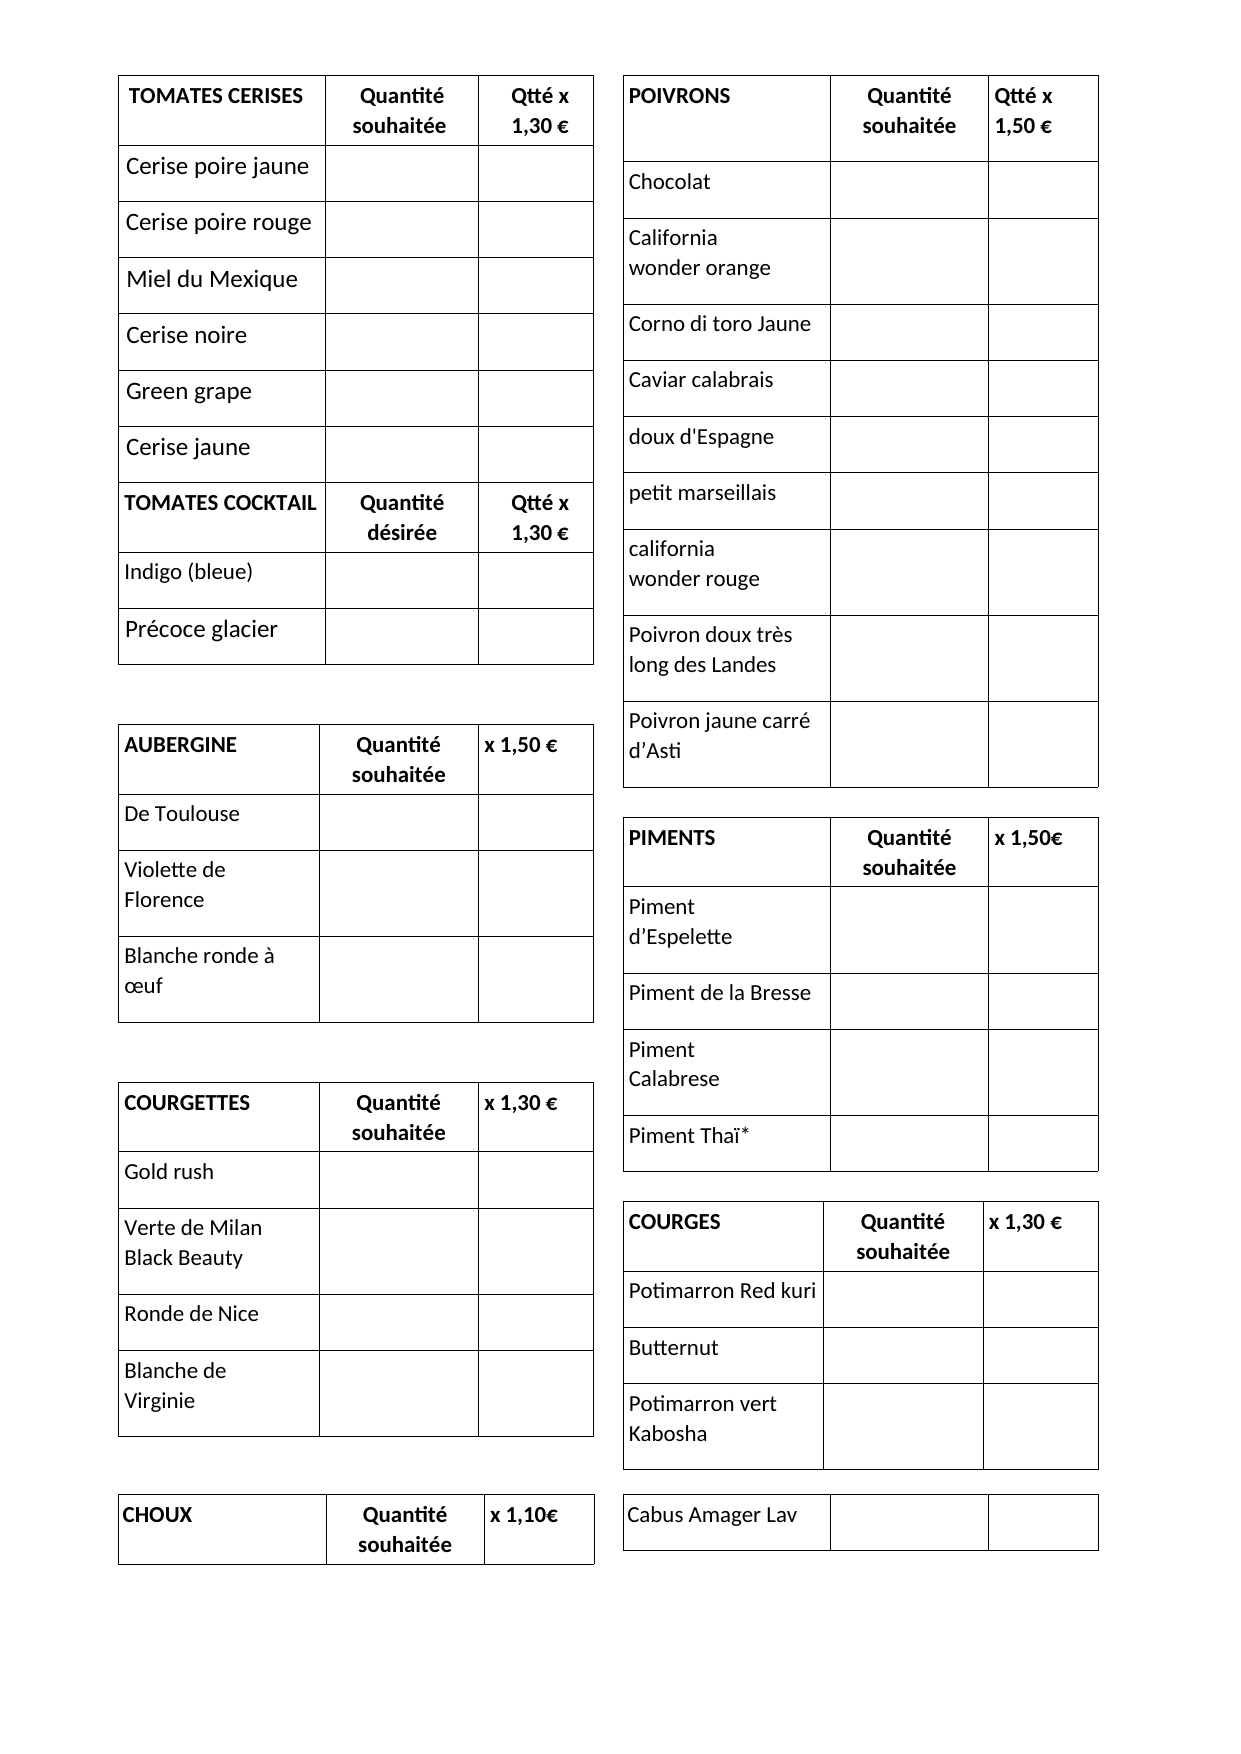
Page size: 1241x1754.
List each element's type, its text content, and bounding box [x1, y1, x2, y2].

table_cell [479, 146, 593, 201]
table_cell Blanche ronde à œuf [119, 937, 319, 1022]
table_header PIMENTS [624, 818, 830, 886]
table_cell [989, 1030, 1098, 1115]
table_cell [989, 219, 1098, 303]
table_cell [831, 417, 988, 472]
table_cell [831, 1030, 988, 1115]
table_header x 1,50€ [989, 818, 1098, 886]
table_cell Corno di toro Jaune [624, 305, 830, 360]
table_cell Potimarron vert Kabosha [624, 1384, 823, 1469]
table_cell Green grape [119, 371, 325, 426]
table_cell [984, 1384, 1098, 1469]
table_cell [479, 1351, 593, 1436]
table_header COURGES [624, 1202, 823, 1271]
table_cell petit marseillais [624, 473, 830, 528]
table_header x 1,30 € [984, 1202, 1098, 1271]
table_cell [989, 530, 1098, 615]
table_cell [989, 702, 1098, 787]
table_cell [320, 1351, 478, 1436]
table_cell California wonder orange [624, 219, 830, 303]
table_cell Poivron doux très long des Landes [624, 616, 830, 701]
table_cell Cerise jaune [119, 427, 325, 482]
table_cell [984, 1328, 1098, 1383]
table_cell Violette de Florence [119, 851, 319, 936]
table_header AUBERGINE [119, 725, 319, 793]
table_cell [479, 427, 593, 482]
table_cell [831, 1116, 988, 1171]
table_cell Chocolat [624, 162, 830, 217]
table_header x 1,10€ [485, 1495, 594, 1564]
table_header Qtté x 1,30 € [479, 483, 593, 552]
table_cell Indigo (bleue) [119, 553, 325, 608]
table_cell [479, 795, 593, 850]
table_cell [320, 795, 478, 850]
table_cell [824, 1272, 983, 1327]
table_cell [989, 473, 1098, 528]
table_header TOMATES COCKTAIL [119, 483, 325, 552]
table_header Quantité souhaitée [326, 76, 478, 144]
table_cell [831, 305, 988, 360]
table_header x 1,50 € [479, 725, 593, 793]
table_cell [831, 361, 988, 416]
table_cell Piment Calabrese [624, 1030, 830, 1115]
table_cell [479, 202, 593, 257]
table_cell [824, 1328, 983, 1383]
table_header x 1,30 € [479, 1083, 593, 1151]
table_header POIVRONS [624, 76, 830, 161]
table_cell [831, 162, 988, 217]
table_cell doux d'Espagne [624, 417, 830, 472]
table_cell Cerise noire [119, 314, 325, 369]
table_cell Blanche de Virginie [119, 1351, 319, 1436]
table_cell [326, 427, 478, 482]
table_cell [989, 616, 1098, 701]
table_cell [320, 1209, 478, 1294]
table_cell [989, 417, 1098, 472]
table_cell [479, 1209, 593, 1294]
table_header Quantité souhaitée [831, 76, 988, 161]
table_header Quantité souhaitée [320, 725, 478, 793]
table_cell [479, 1152, 593, 1208]
table_cell [326, 258, 478, 313]
table_cell [989, 361, 1098, 416]
table_cell [320, 1295, 478, 1350]
table_cell [824, 1384, 983, 1469]
table_cell [831, 887, 988, 973]
table_cell california wonder rouge [624, 530, 830, 615]
table_cell [326, 314, 478, 369]
table_cell Caviar calabrais [624, 361, 830, 416]
table_cell Cerise poire jaune [119, 146, 325, 201]
table_cell [831, 702, 988, 787]
table_header TOMATES CERISES [119, 76, 325, 144]
table_cell [831, 616, 988, 701]
table_cell [989, 887, 1098, 973]
table_header Quantité souhaitée [831, 818, 988, 886]
table_cell [984, 1272, 1098, 1327]
table_header Quantité souhaitée [824, 1202, 983, 1271]
table_cell [479, 1295, 593, 1350]
table_cell [479, 258, 593, 313]
table_cell [320, 937, 478, 1022]
table_cell Cerise poire rouge [119, 202, 325, 257]
table_cell Précoce glacier [119, 609, 325, 664]
table_cell [989, 1116, 1098, 1171]
table_cell [831, 219, 988, 303]
table_cell Piment Thaï* [624, 1116, 830, 1171]
table_cell Poivron jaune carré d’Asti [624, 702, 830, 787]
table_cell [831, 1495, 988, 1550]
table_cell Piment d’Espelette [624, 887, 830, 973]
table_cell [989, 974, 1098, 1029]
table_cell [479, 937, 593, 1022]
table_cell Potimarron Red kuri [624, 1272, 823, 1327]
table_header CHOUX [119, 1495, 326, 1564]
table_header COURGETTES [119, 1083, 319, 1151]
table_cell [479, 553, 593, 608]
table_cell [831, 974, 988, 1029]
table_cell [479, 371, 593, 426]
table_cell [479, 314, 593, 369]
table_cell [326, 146, 478, 201]
table_cell Cabus Amager Lav [624, 1495, 830, 1550]
table_cell [326, 609, 478, 664]
table_cell Verte de Milan Black Beauty [119, 1209, 319, 1294]
table_cell [479, 609, 593, 664]
table_cell [320, 1152, 478, 1208]
table_header Qtté x 1,50 € [989, 76, 1098, 161]
table_cell [326, 202, 478, 257]
table_cell [479, 851, 593, 936]
table_cell [989, 162, 1098, 217]
table_cell [831, 530, 988, 615]
table_header Quantité souhaitée [327, 1495, 484, 1564]
table_cell [989, 305, 1098, 360]
table_header Qtté x 1,30 € [479, 76, 593, 144]
table_cell De Toulouse [119, 795, 319, 850]
table_cell Miel du Mexique [119, 258, 325, 313]
table_cell [831, 473, 988, 528]
table_cell [320, 851, 478, 936]
table_cell Gold rush [119, 1152, 319, 1208]
table_cell [326, 553, 478, 608]
table_cell [326, 371, 478, 426]
table_cell Ronde de Nice [119, 1295, 319, 1350]
table_cell Butternut [624, 1328, 823, 1383]
table_cell [989, 1495, 1098, 1550]
table_cell Piment de la Bresse [624, 974, 830, 1029]
table_header Quantité désirée [326, 483, 478, 552]
table_header Quantité souhaitée [320, 1083, 478, 1151]
